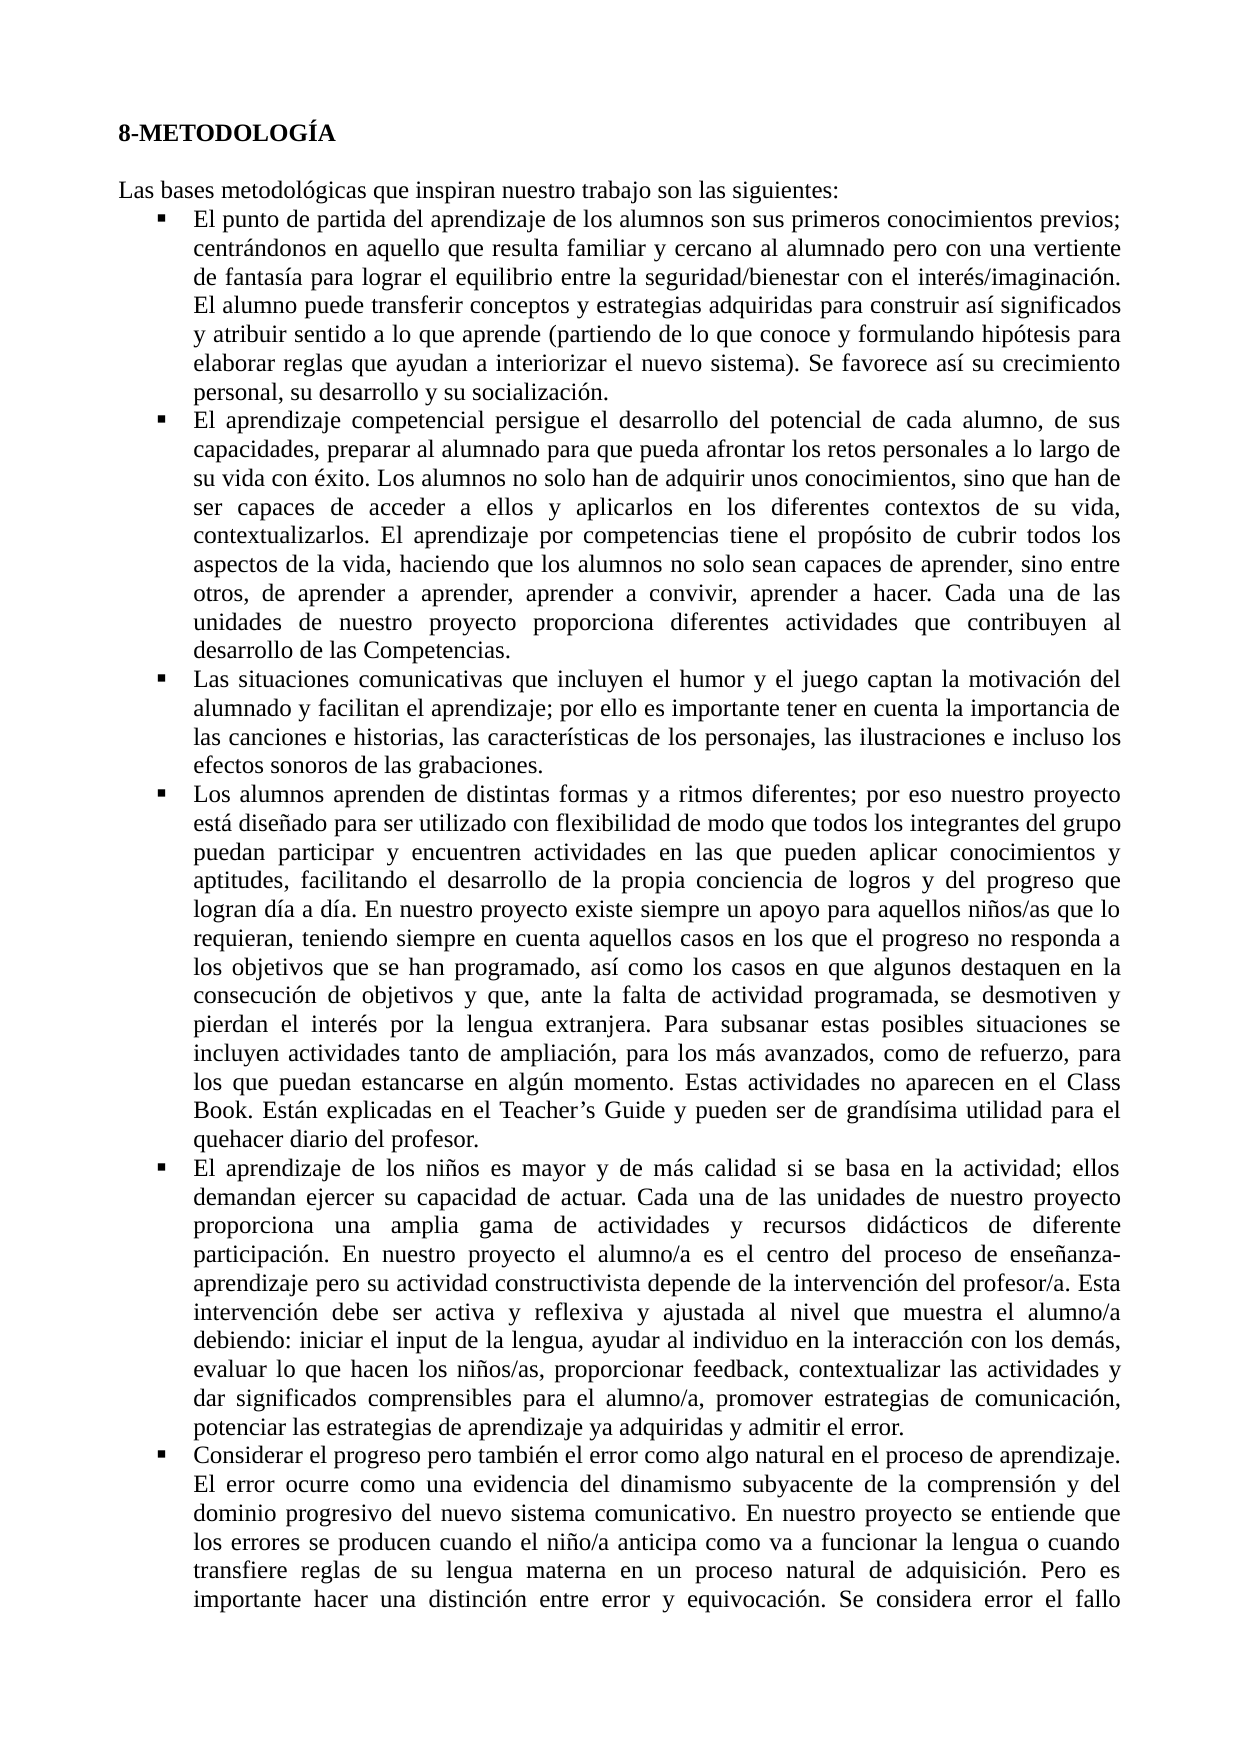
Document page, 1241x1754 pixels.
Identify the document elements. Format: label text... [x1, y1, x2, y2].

text Las bases metodológicas que inspiran nuestro trabajo son las siguientes: [118, 176, 1122, 204]
list Las situaciones comunicativas que incluyen el humor y el juego captan la motivación del alumnado y facilitan el aprendizaje; por ello es importante tener en cuenta la importancia de las canciones e historias, las características de los personajes, las ilustraciones e incluso los efectos sonoros de las grabaciones. [156, 664, 1122, 779]
list Los alumnos aprenden de distintas formas y a ritmos diferentes; por eso nuestro proyecto está diseñado para ser utilizado con flexibilidad de modo que todos los integrantes del grupo puedan participar y encuentren actividades en las que pueden aplicar conocimientos y aptitudes, facilitando el desarrollo de la propia conciencia de logros y del progreso que logran día a día. En nuestro proyecto existe siempre un apoyo para aquellos niños/as que lo requieran, teniendo siempre en cuenta aquellos casos en los que el progreso no responda a los objetivos que se han programado, así como los casos en que algunos destaquen en la consecución de objetivos y que, ante la falta de actividad programada, se desmotiven y pierdan el interés por la lengua extranjera. Para subsanar estas posibles situaciones se incluyen actividades tanto de ampliación, para los más avanzados, como de refuerzo, para los que puedan estancarse en algún momento. Estas actividades no aparecen en el Class Book. Están explicadas en el Teacher’s Guide y pueden ser de grandísima utilidad para el quehacer diario del profesor. [156, 779, 1122, 1153]
list Considerar el progreso pero también el error como algo natural en el proceso de aprendizaje. El error ocurre como una evidencia del dinamismo subyacente de la comprensión y del dominio progresivo del nuevo sistema comunicativo. En nuestro proyecto se entiende que los errores se producen cuando el niño/a anticipa como va a funcionar la lengua o cuando transfiere reglas de su lengua materna en un proceso natural de adquisición. Pero es importante hacer una distinción entre error y equivocación. Se considera error el fallo [156, 1441, 1122, 1613]
list El aprendizaje competencial persigue el desarrollo del potencial de cada alumno, de sus capacidades, preparar al alumnado para que pueda afrontar los retos personales a lo largo de su vida con éxito. Los alumnos no solo han de adquirir unos conocimientos, sino que han de ser capaces de acceder a ellos y aplicarlos en los diferentes contextos de su vida, contextualizarlos. El aprendizaje por competencias tiene el propósito de cubrir todos los aspectos de la vida, haciendo que los alumnos no solo sean capaces de aprender, sino entre otros, de aprender a aprender, aprender a convivir, aprender a hacer. Cada una de las unidades de nuestro proyecto proporciona diferentes actividades que contribuyen al desarrollo de las Competencias. [156, 406, 1122, 664]
list El aprendizaje de los niños es mayor y de más calidad si se basa en la actividad; ellos demandan ejercer su capacidad de actuar. Cada una de las unidades de nuestro proyecto proporciona una amplia gama de actividades y recursos didácticos de diferente participación. En nuestro proyecto el alumno/a es el centro del proceso de enseñanza-aprendizaje pero su actividad constructivista depende de la intervención del profesor/a. Esta intervención debe ser activa y reflexiva y ajustada al nivel que muestra el alumno/a debiendo: iniciar el input de la lengua, ayudar al individuo en la interacción con los demás, evaluar lo que hacen los niños/as, proporcionar feedback, contextualizar las actividades y dar significados comprensibles para el alumno/a, promover estrategias de comunicación, potenciar las estrategias de aprendizaje ya adquiridas y admitir el error. [156, 1153, 1122, 1441]
list El punto de partida del aprendizaje de los alumnos son sus primeros conocimientos previos; centrándonos en aquello que resulta familiar y cercano al alumnado pero con una vertiente de fantasía para lograr el equilibrio entre la seguridad/bienestar con el interés/imaginación. El alumno puede transferir conceptos y estrategias adquiridas para construir así significados y atribuir sentido a lo que aprende (partiendo de lo que conoce y formulando hipótesis para elaborar reglas que ayudan a interiorizar el nuevo sistema). Se favorece así su crecimiento personal, su desarrollo y su socialización. [156, 204, 1122, 406]
text 8-METODOLOGÍA [118, 118, 1122, 147]
